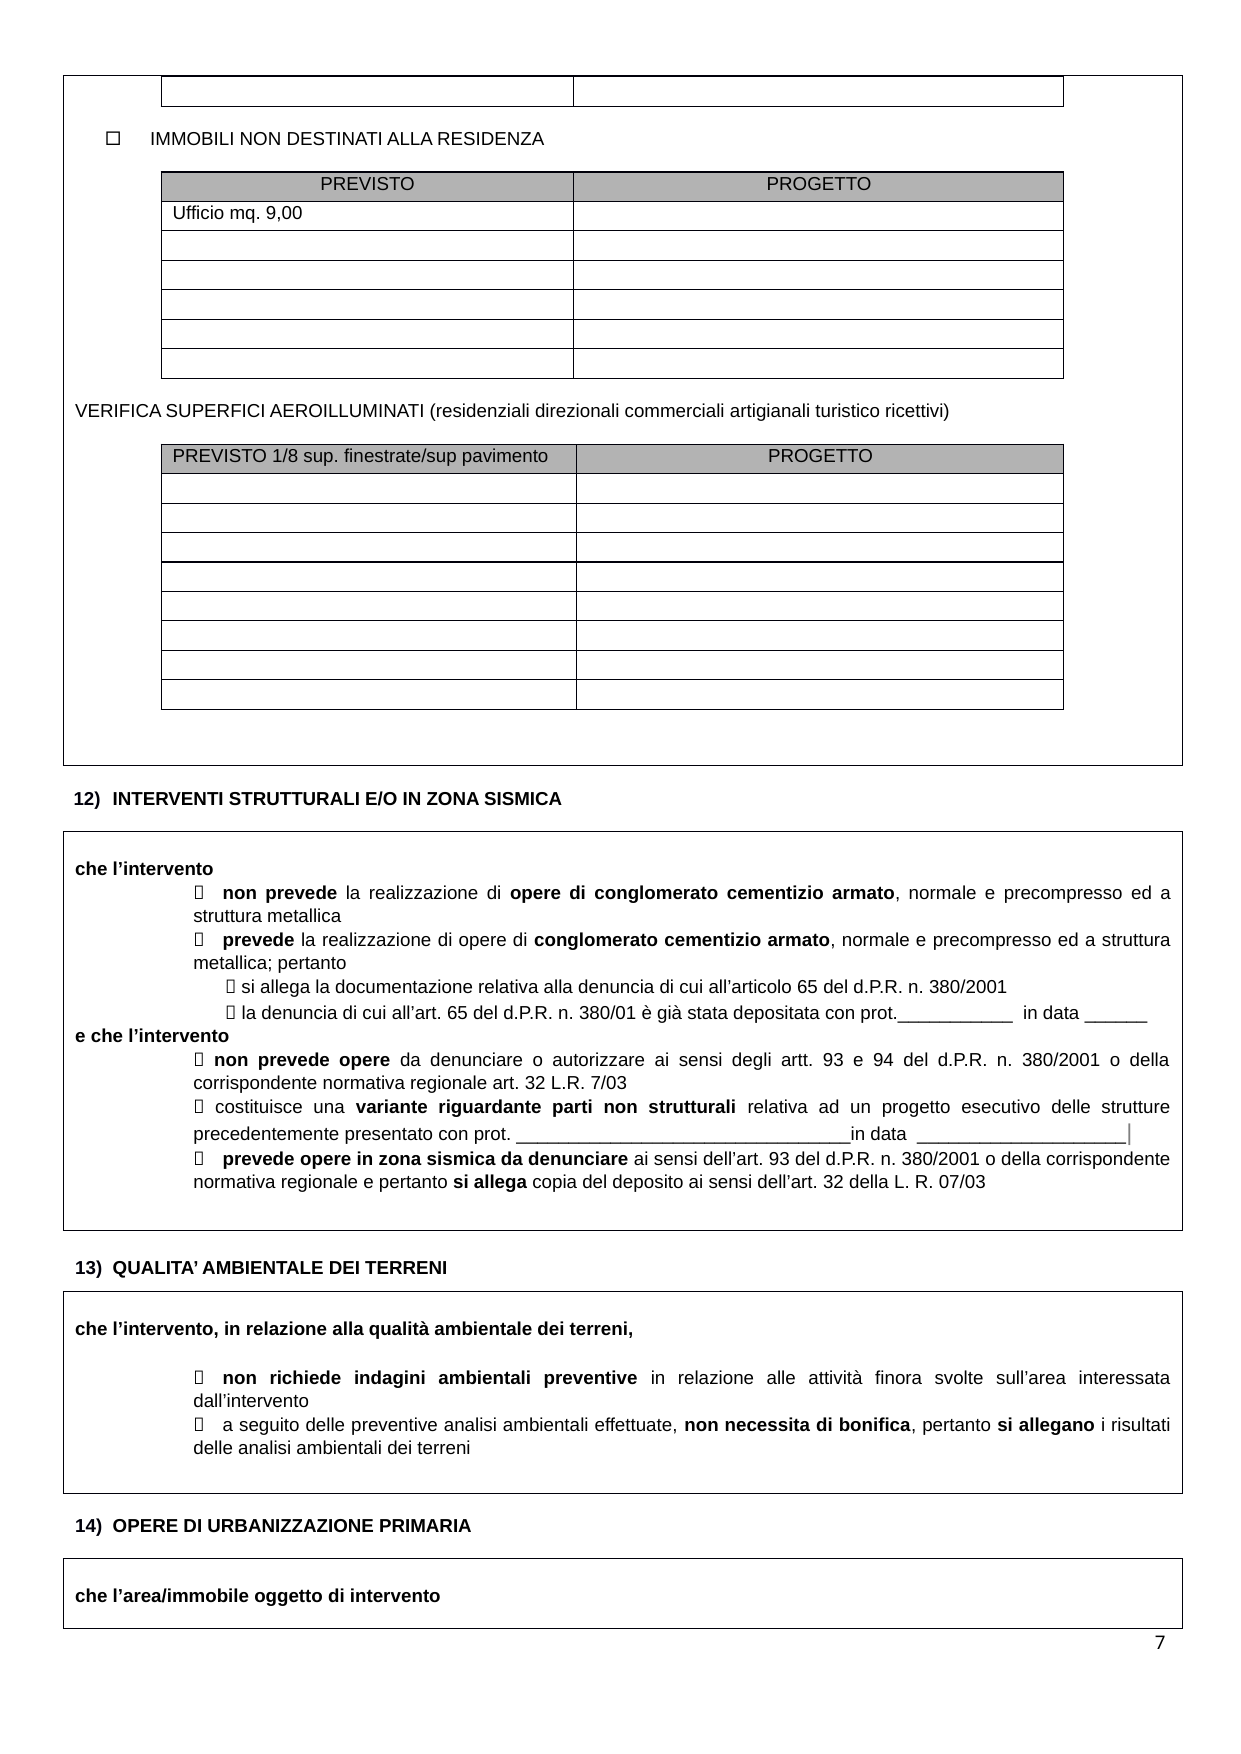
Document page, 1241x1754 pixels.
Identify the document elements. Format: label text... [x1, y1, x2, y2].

table_cell [162, 349, 573, 378]
table_cell [162, 474, 576, 502]
list QUALITA’ AMBIENTALE DEI TERRENI [75, 1257, 1165, 1278]
table_cell [577, 651, 1063, 679]
table_cell [577, 504, 1063, 532]
table_header che l’intervento  non prevede la realizzazione di opere di conglomerato cementizio armato, normale e precompresso ed a struttura metallica  prevede la realizzazione di opere di conglomerato cementizio armato, normale e precompresso ed a struttura metallica; pertanto  si allega la documentazione relativa alla denuncia di cui all’articolo 65 del d.P.R. n. 380/2001  la denuncia di cui all’art. 65 del d.P.R. n. 380/01 è già stata depositata con prot.___________ in data ______ e che l’intervento  non prevede opere da denunciare o autorizzare ai sensi degli artt. 93 e 94 del d.P.R. n. 380/2001 o della corrispondente normativa regionale art. 32 L.R. 7/03  costituisce una variante riguardante parti non strutturali relativa ad un progetto esecutivo delle strutture precedentemente presentato con prot. ________________________________in data ____________________|  prevede opere in zona sismica da denunciare ai sensi dell’art. 93 del d.P.R. n. 380/2001 o della corrispondente normativa regionale e pertanto si allega copia del deposito ai sensi dell’art. 32 della L. R. 07/03 [64, 832, 1182, 1230]
table_cell [577, 592, 1063, 620]
table_cell [577, 563, 1063, 591]
table_cell [574, 320, 1063, 348]
table_header PROGETTO [574, 173, 1063, 201]
table_header PREVISTO 1/8 sup. finestrate/sup pavimento [162, 445, 576, 473]
table_cell [162, 621, 576, 650]
list OPERE DI URBANIZZAZIONE PRIMARIA [75, 1515, 1165, 1537]
table_header che l’intervento  non è assoggettato alla verifica del rispetto dei requisiti igienico-sanitari  è assoggettato alla verifica del rispetto dei requisiti igienico-sanitari e  non comporta valutazioni tecnico-discrezionali e pertanto se ne autocertifica la conformità in merito ai requisiti igienico-sanitari definiti dai regolamenti locali  comporta valutazioni tecnico-discrezionali e pertanto si allega il il parere igienico-sanitario Rilasciato da_______________ con prot. ___________ in data _________________ VERIFICA SUPERFICI VANI CON PERMANENZA DI PERSONE ALLOGGIO PER UNA PERSONA ALLOGGIO PER PIU’ PERSONE IMMOBILI NON DESTINATI ALLA RESIDENZA VERIFICA SUPERFICI AEROILLUMINATI (residenziali direzionali commerciali artigianali turistico ricettivi) [64, 76, 1182, 765]
table_cell Ufficio mq. 9,00 [162, 202, 573, 230]
list INTERVENTI STRUTTURALI E/O IN ZONA SISMICA [73, 788, 1165, 809]
table_cell [574, 261, 1063, 289]
table_cell [577, 621, 1063, 650]
table_cell [162, 77, 573, 106]
table_cell [162, 320, 573, 348]
table_cell [162, 592, 576, 620]
table_cell [574, 290, 1063, 319]
table_cell [162, 504, 576, 532]
table_cell [577, 680, 1063, 709]
table_cell [162, 680, 576, 709]
table_header PROGETTO [577, 445, 1063, 473]
table_cell [162, 290, 573, 319]
table_cell [577, 474, 1063, 502]
table_header che l’intervento, in relazione alla qualità ambientale dei terreni,  non richiede indagini ambientali preventive in relazione alle attività finora svolte sull’area interessata dall’intervento  a seguito delle preventive analisi ambientali effettuate, non necessita di bonifica, pertanto si allegano i risultati delle analisi ambientali dei terreni [64, 1292, 1182, 1493]
table_cell [574, 202, 1063, 230]
table_cell [162, 563, 576, 591]
table_cell [574, 349, 1063, 378]
table_header che l’area/immobile oggetto di intervento [64, 1559, 1182, 1628]
table_cell [162, 231, 573, 260]
table_cell [162, 533, 576, 561]
table_cell [577, 533, 1063, 561]
table_cell [574, 231, 1063, 260]
table_cell [162, 651, 576, 679]
table_cell [574, 77, 1063, 106]
table_header PREVISTO [162, 173, 573, 201]
table_cell [162, 261, 573, 289]
